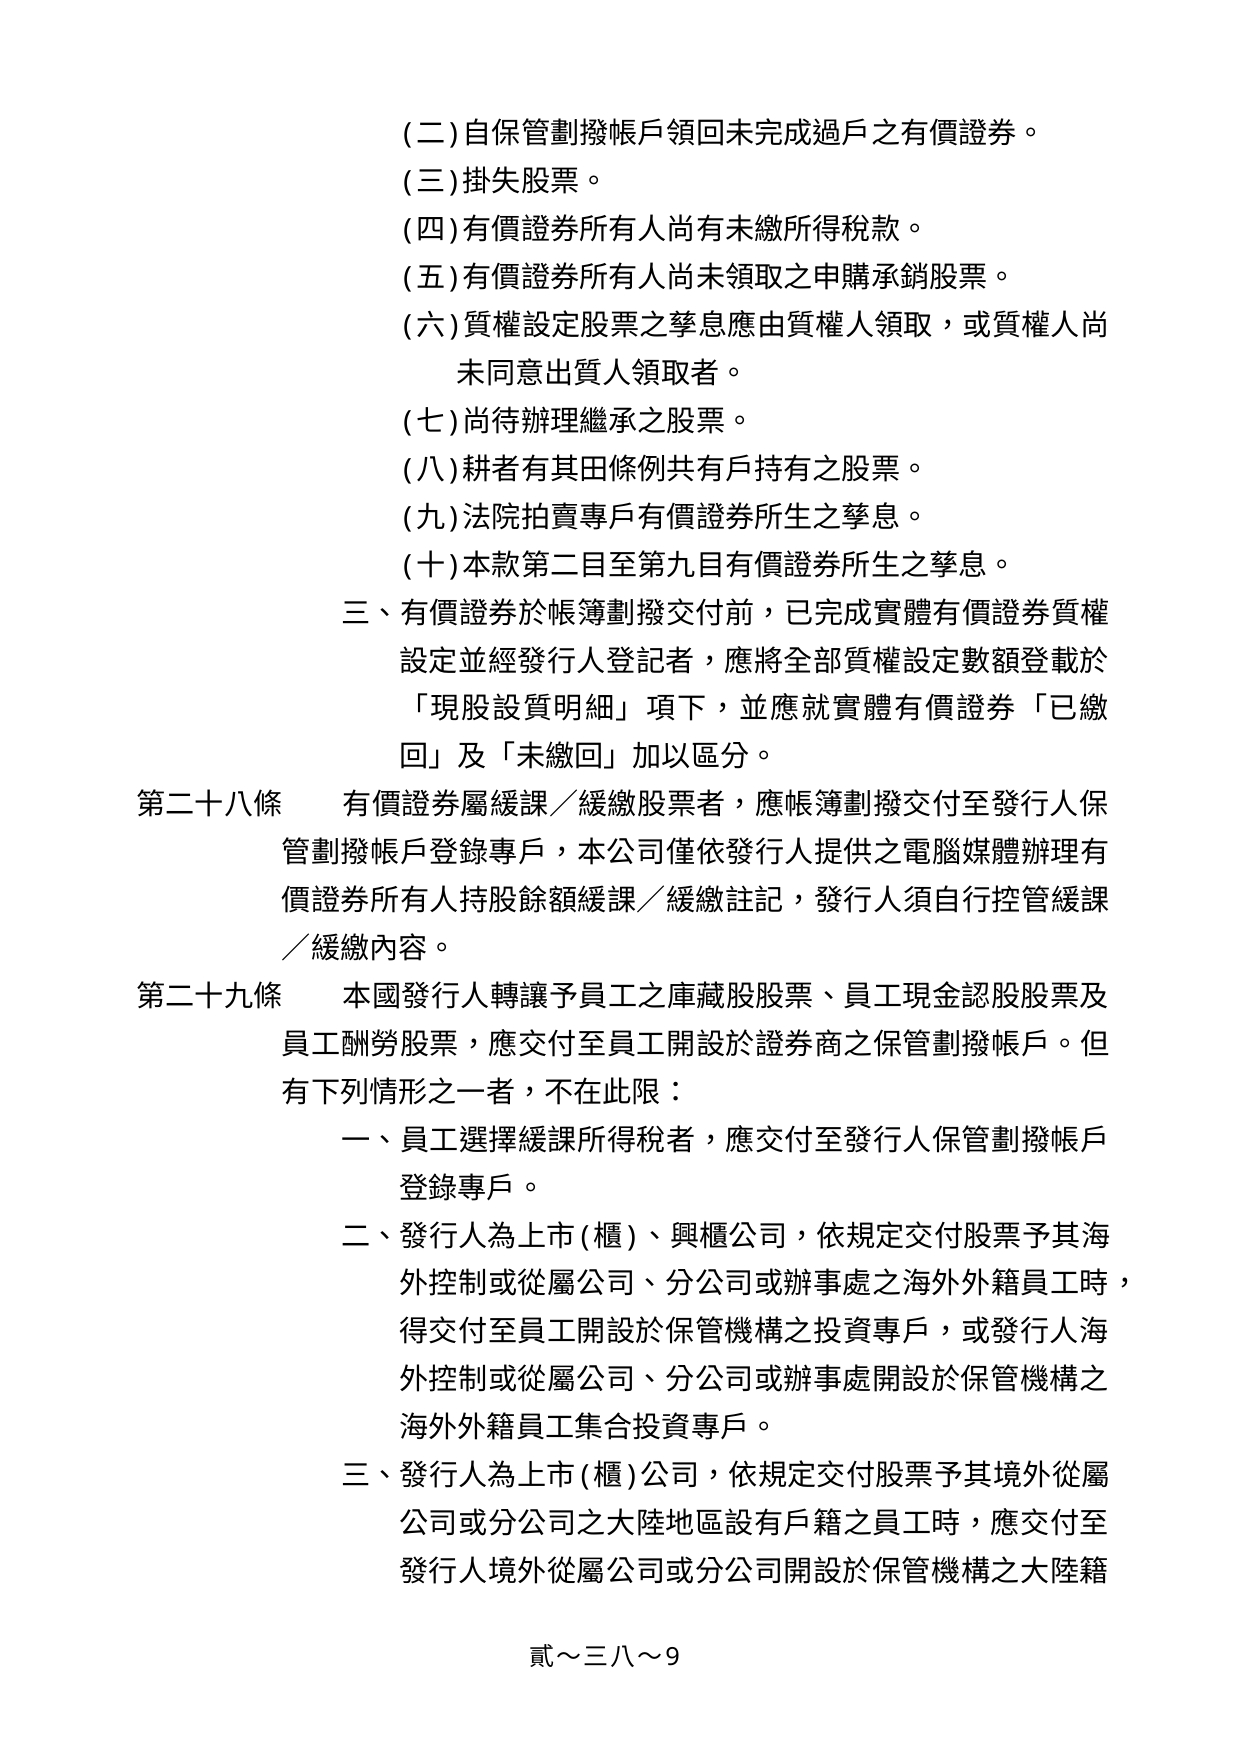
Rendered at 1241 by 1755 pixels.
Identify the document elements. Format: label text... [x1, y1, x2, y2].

text 第二十八條 有價證券屬緩課∕緩繳股票者，應帳簿劃撥交付至發行人保管劃撥帳戶登錄專戶，本公司僅依發行人提供之電腦媒體辦理有價證券所有人持股餘額緩課∕緩繳註記，發行人須自行控管緩課∕緩繳內容。 [136, 776, 1110, 968]
text 二、發行人為上市(櫃)、興櫃公司，依規定交付股票予其海外控制或從屬公司、分公司或辦事處之海外外籍員工時，得交付至員工開設於保管機構之投資專戶，或發行人海外控制或從屬公司、分公司或辦事處開設於保管機構之海外外籍員工集合投資專戶。 [341, 1208, 1110, 1447]
text 三、有價證券於帳簿劃撥交付前，已完成實體有價證券質權設定並經發行人登記者，應將全部質權設定數額登載於「現股設質明細」項下，並應就實體有價證券「已繳回」及「未繳回」加以區分。 [341, 585, 1110, 776]
text (五)有價證券所有人尚未領取之申購承銷股票。 [398, 249, 1110, 297]
text (二)自保管劃撥帳戶領回未完成過戶之有價證券。 [398, 106, 1110, 153]
text 第二十九條 本國發行人轉讓予員工之庫藏股股票、員工現金認股股票及員工酬勞股票，應交付至員工開設於證券商之保管劃撥帳戶。但有下列情形之一者，不在此限： [136, 968, 1110, 1112]
text (七)尚待辦理繼承之股票。 [398, 393, 1110, 441]
text (九)法院拍賣專戶有價證券所生之孳息。 [398, 489, 1110, 537]
text (三)掛失股票。 [398, 153, 1110, 201]
text (八)耕者有其田條例共有戶持有之股票。 [398, 441, 1110, 489]
text 一、員工選擇緩課所得稅者，應交付至發行人保管劃撥帳戶登錄專戶。 [341, 1112, 1110, 1208]
text (十)本款第二目至第九目有價證券所生之孳息。 [398, 537, 1110, 585]
text 三、發行人為上市(櫃)公司，依規定交付股票予其境外從屬公司或分公司之大陸地區設有戶籍之員工時，應交付至發行人境外從屬公司或分公司開設於保管機構之大陸籍 [341, 1447, 1110, 1591]
text (四)有價證券所有人尚有未繳所得稅款。 [398, 201, 1110, 249]
text (六)質權設定股票之孳息應由質權人領取，或質權人尚未同意出質人領取者。 [398, 297, 1110, 393]
